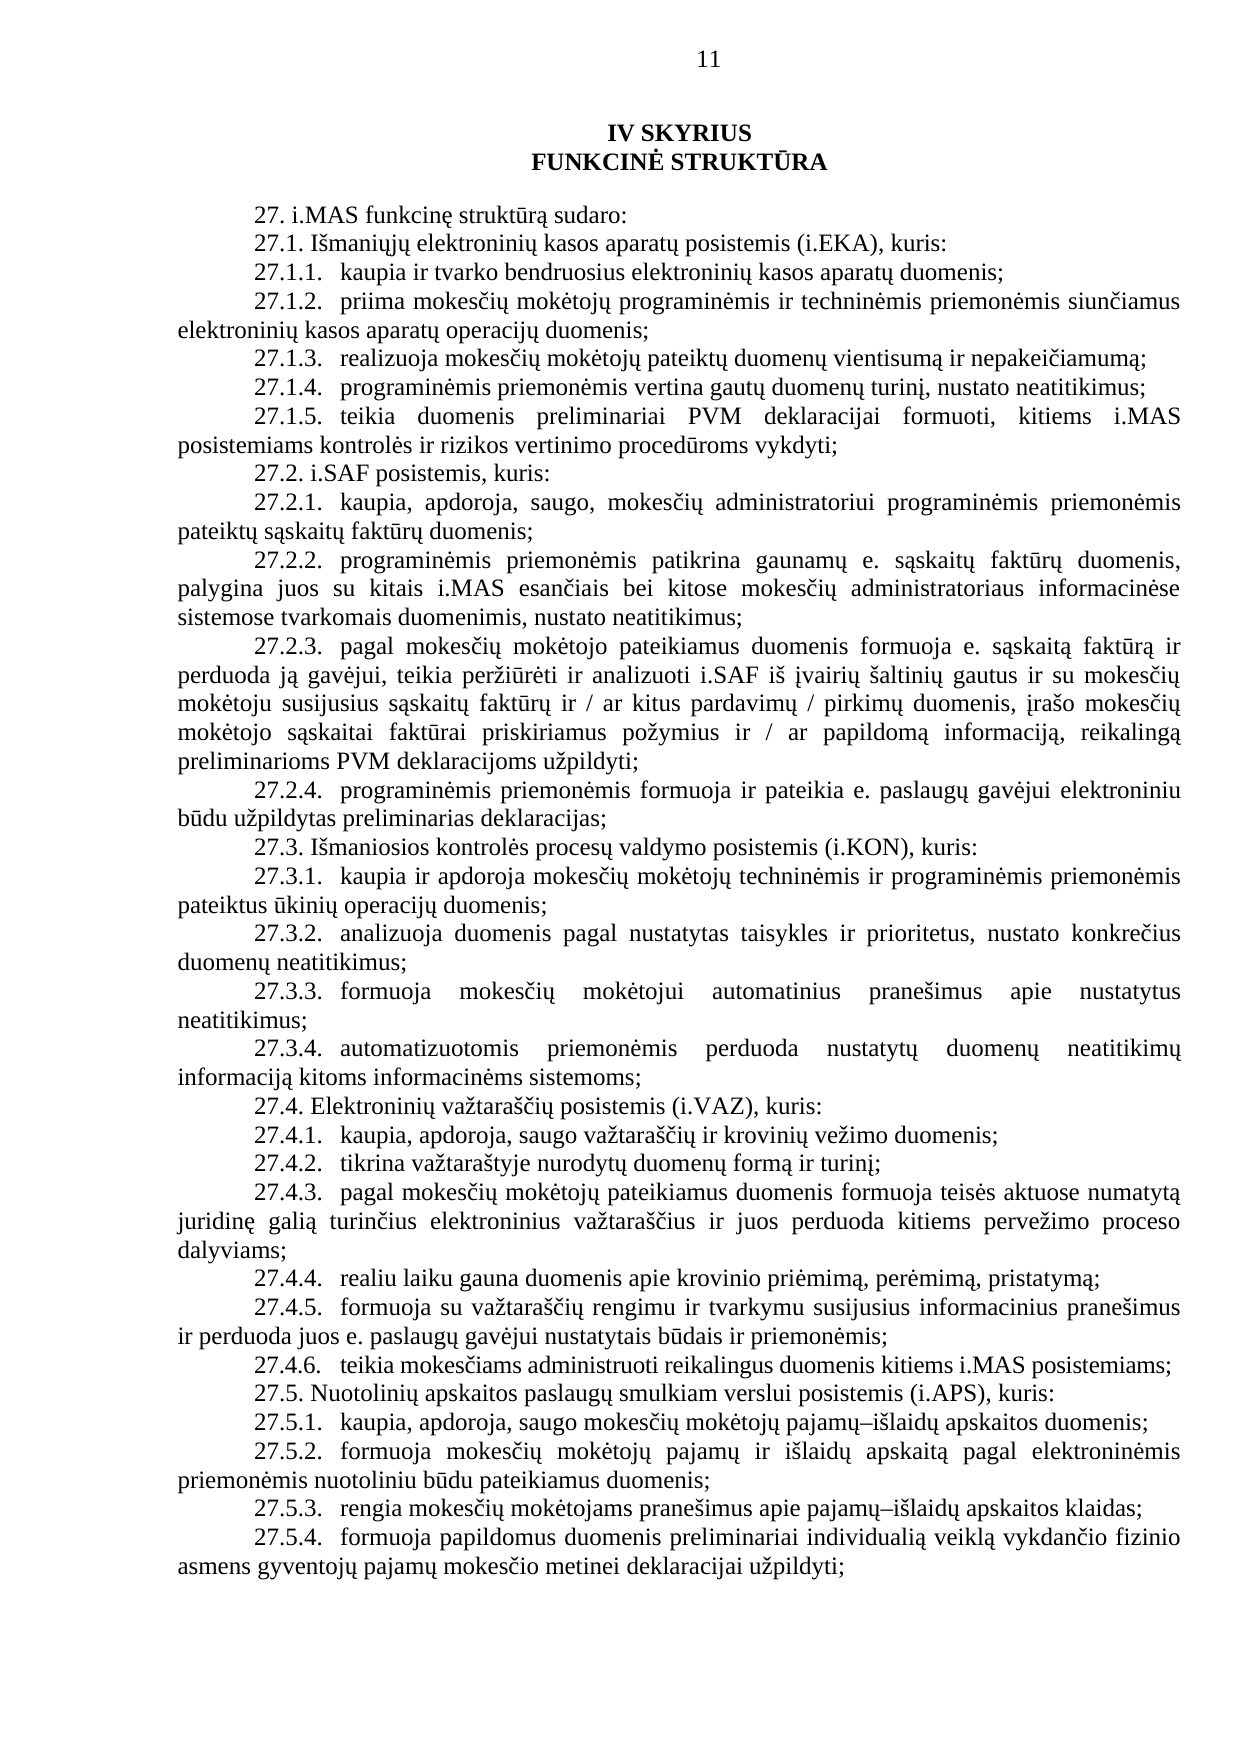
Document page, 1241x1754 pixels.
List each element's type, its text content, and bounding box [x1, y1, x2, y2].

text 27.3.1. kaupia ir apdoroja mokesčių mokėtojų techninėmis ir programinėmis priemonėmis pateiktus ūkinių operacijų duomenis; [177, 861, 1181, 918]
text 27.1.5. teikia duomenis preliminariai PVM deklaracijai formuoti, kitiems i.MAS posistemiams kontrolės ir rizikos vertinimo procedūroms vykdyti; [177, 401, 1181, 458]
text 27.4.4. realiu laiku gauna duomenis apie krovinio priėmimą, perėmimą, pristatymą; [177, 1263, 1181, 1292]
text 27.1.4. programinėmis priemonėmis vertina gautų duomenų turinį, nustato neatitikimus; [177, 372, 1181, 401]
text 27.5.4. formuoja papildomus duomenis preliminariai individualią veiklą vykdančio fizinio asmens gyventojų pajamų mokesčio metinei deklaracijai užpildyti; [177, 1522, 1181, 1580]
text 27.5.2. formuoja mokesčių mokėtojų pajamų ir išlaidų apskaitą pagal elektroninėmis priemonėmis nuotoliniu būdu pateikiamus duomenis; [177, 1436, 1181, 1493]
text 27.2. i.SAF posistemis, kuris: [177, 458, 1181, 487]
text 27.1. Išmaniųjų elektroninių kasos aparatų posistemis (i.EKA), kuris: [177, 228, 1181, 257]
text 27.4.5. formuoja su važtaraščių rengimu ir tvarkymu susijusius informacinius pranešimus ir perduoda juos e. paslaugų gavėjui nustatytais būdais ir priemonėmis; [177, 1292, 1181, 1350]
text 27.2.1. kaupia, apdoroja, saugo, mokesčių administratoriui programinėmis priemonėmis pateiktų sąskaitų faktūrų duomenis; [177, 487, 1181, 545]
text IV skyrius [177, 118, 1181, 147]
text 27.2.2. programinėmis priemonėmis patikrina gaunamų e. sąskaitų faktūrų duomenis, palygina juos su kitais i.MAS esančiais bei kitose mokesčių administratoriaus informacinėse sistemose tvarkomais duomenimis, nustato neatitikimus; [177, 545, 1181, 631]
text 27.3.2. analizuoja duomenis pagal nustatytas taisykles ir prioritetus, nustato konkrečius duomenų neatitikimus; [177, 918, 1181, 976]
text 27.1.2. priima mokesčių mokėtojų programinėmis ir techninėmis priemonėmis siunčiamus elektroninių kasos aparatų operacijų duomenis; [177, 286, 1181, 343]
text 27.4.2. tikrina važtaraštyje nurodytų duomenų formą ir turinį; [177, 1148, 1181, 1177]
text 27.4.1. kaupia, apdoroja, saugo važtaraščių ir krovinių vežimo duomenis; [177, 1120, 1181, 1148]
text 27.3. Išmaniosios kontrolės procesų valdymo posistemis (i.KON), kuris: [177, 832, 1181, 861]
text funkcinė struktūra [177, 147, 1181, 176]
text 27.1.3. realizuoja mokesčių mokėtojų pateiktų duomenų vientisumą ir nepakeičiamumą; [177, 343, 1181, 372]
text 27. i.MAS funkcinę struktūrą sudaro: [177, 200, 1181, 228]
text 27.2.3. pagal mokesčių mokėtojo pateikiamus duomenis formuoja e. sąskaitą faktūrą ir perduoda ją gavėjui, teikia peržiūrėti ir analizuoti i.SAF iš įvairių šaltinių gautus ir su mokesčių mokėtoju susijusius sąskaitų faktūrų ir / ar kitus pardavimų / pirkimų duomenis, įrašo mokesčių mokėtojo sąskaitai faktūrai priskiriamus požymius ir / ar papildomą informaciją, reikalingą preliminarioms PVM deklaracijoms užpildyti; [177, 631, 1181, 775]
text 27.5.3. rengia mokesčių mokėtojams pranešimus apie pajamų–išlaidų apskaitos klaidas; [177, 1493, 1181, 1522]
text 27.5.1. kaupia, apdoroja, saugo mokesčių mokėtojų pajamų–išlaidų apskaitos duomenis; [177, 1407, 1181, 1436]
text 27.1.1. kaupia ir tvarko bendruosius elektroninių kasos aparatų duomenis; [177, 257, 1181, 286]
text 27.4.6. teikia mokesčiams administruoti reikalingus duomenis kitiems i.MAS posistemiams; [177, 1350, 1181, 1378]
text 27.3.4. automatizuotomis priemonėmis perduoda nustatytų duomenų neatitikimų informaciją kitoms informacinėms sistemoms; [177, 1033, 1181, 1091]
text 27.3.3. formuoja mokesčių mokėtojui automatinius pranešimus apie nustatytus neatitikimus; [177, 976, 1181, 1033]
text 27.2.4. programinėmis priemonėmis formuoja ir pateikia e. paslaugų gavėjui elektroniniu būdu užpildytas preliminarias deklaracijas; [177, 775, 1181, 832]
text 27.4. Elektroninių važtaraščių posistemis (i.VAZ), kuris: [177, 1091, 1181, 1120]
text 27.5. Nuotolinių apskaitos paslaugų smulkiam verslui posistemis (i.APS), kuris: [177, 1378, 1181, 1407]
text 27.4.3. pagal mokesčių mokėtojų pateikiamus duomenis formuoja teisės aktuose numatytą juridinę galią turinčius elektroninius važtaraščius ir juos perduoda kitiems pervežimo proceso dalyviams; [177, 1177, 1181, 1263]
